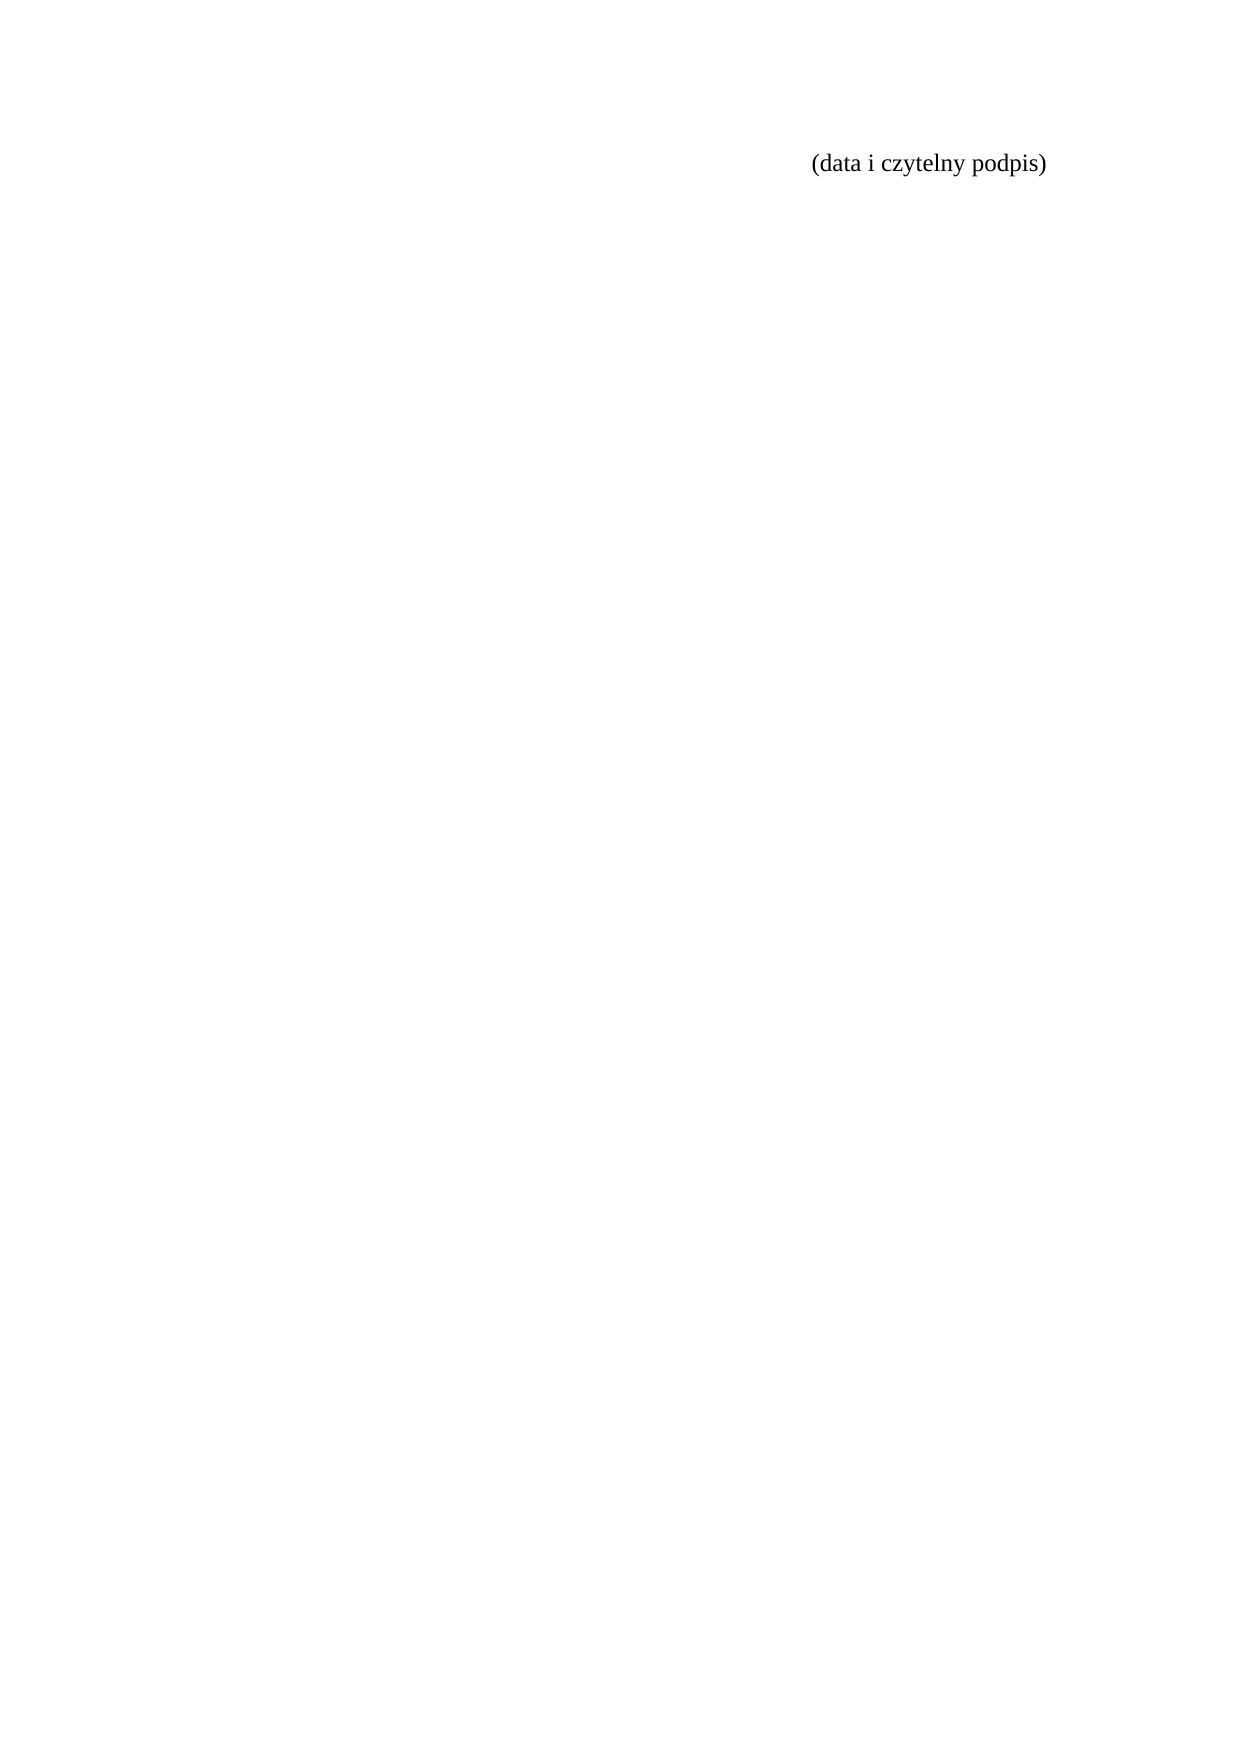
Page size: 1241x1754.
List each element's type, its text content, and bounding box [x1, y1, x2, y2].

text (data i czytelny podpis) [148, 148, 1093, 176]
